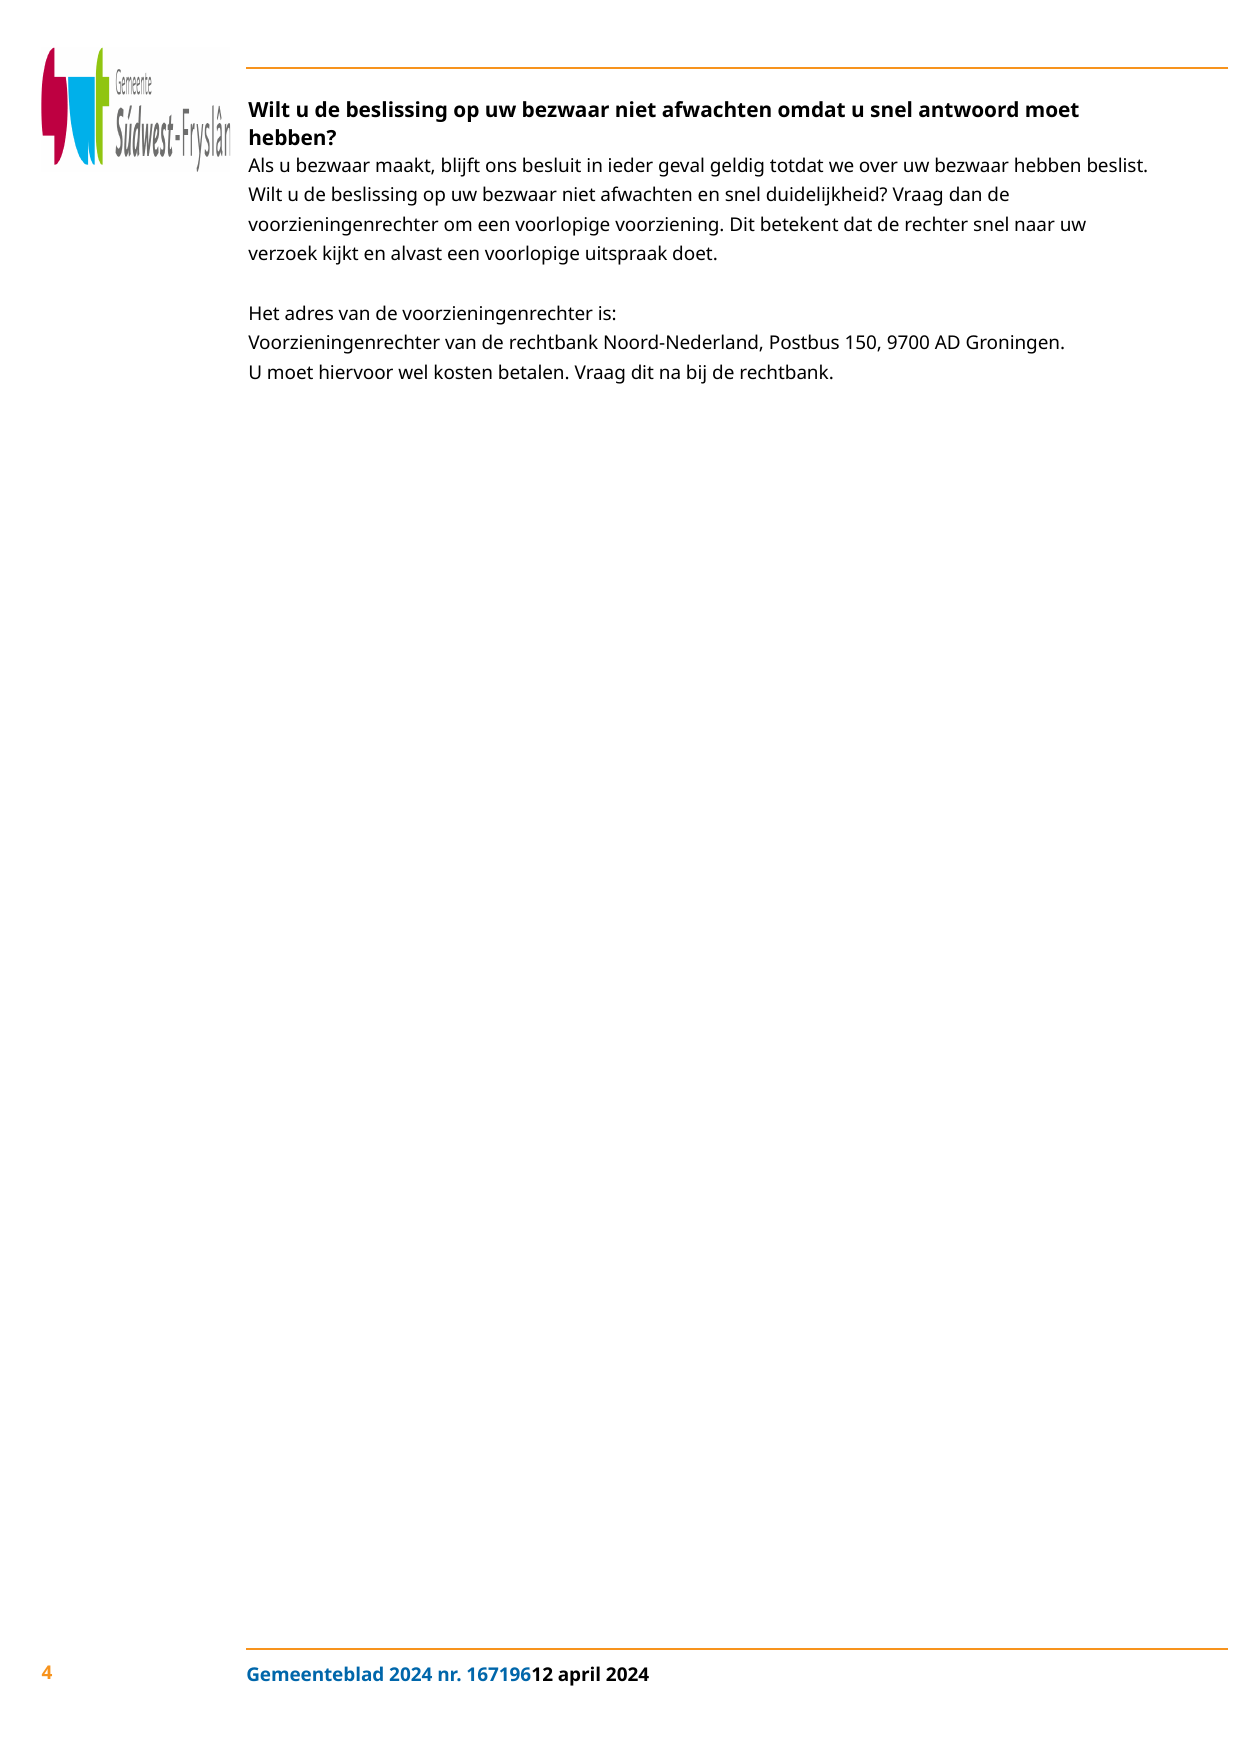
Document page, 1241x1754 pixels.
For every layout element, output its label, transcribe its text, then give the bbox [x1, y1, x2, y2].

picture [41, 47, 231, 172]
text Voorzieningenrechter van de rechtbank Noord-Nederland, Postbus 150, 9700 AD Groningen. [248, 329, 1152, 355]
text Het adres van de voorzieningenrechter is: [248, 300, 1152, 325]
text Wilt u de beslissing op uw bezwaar niet afwachten omdat u snel antwoord moet hebben? [248, 95, 1152, 152]
text U moet hiervoor wel kosten betalen. Vraag dit na bij de rechtbank. [248, 359, 1152, 384]
text Als u bezwaar maakt, blijft ons besluit in ieder geval geldig totdat we over uw bezwaar hebben beslist. Wilt u de beslissing op uw bezwaar niet afwachten en snel duidelijkheid? Vraag dan de voorzieningenrechter om een voorlopige voorziening. Dit betekent dat de rechter snel naar uw verzoek kijkt en alvast een voorlopige uitspraak doet. [248, 152, 1152, 266]
